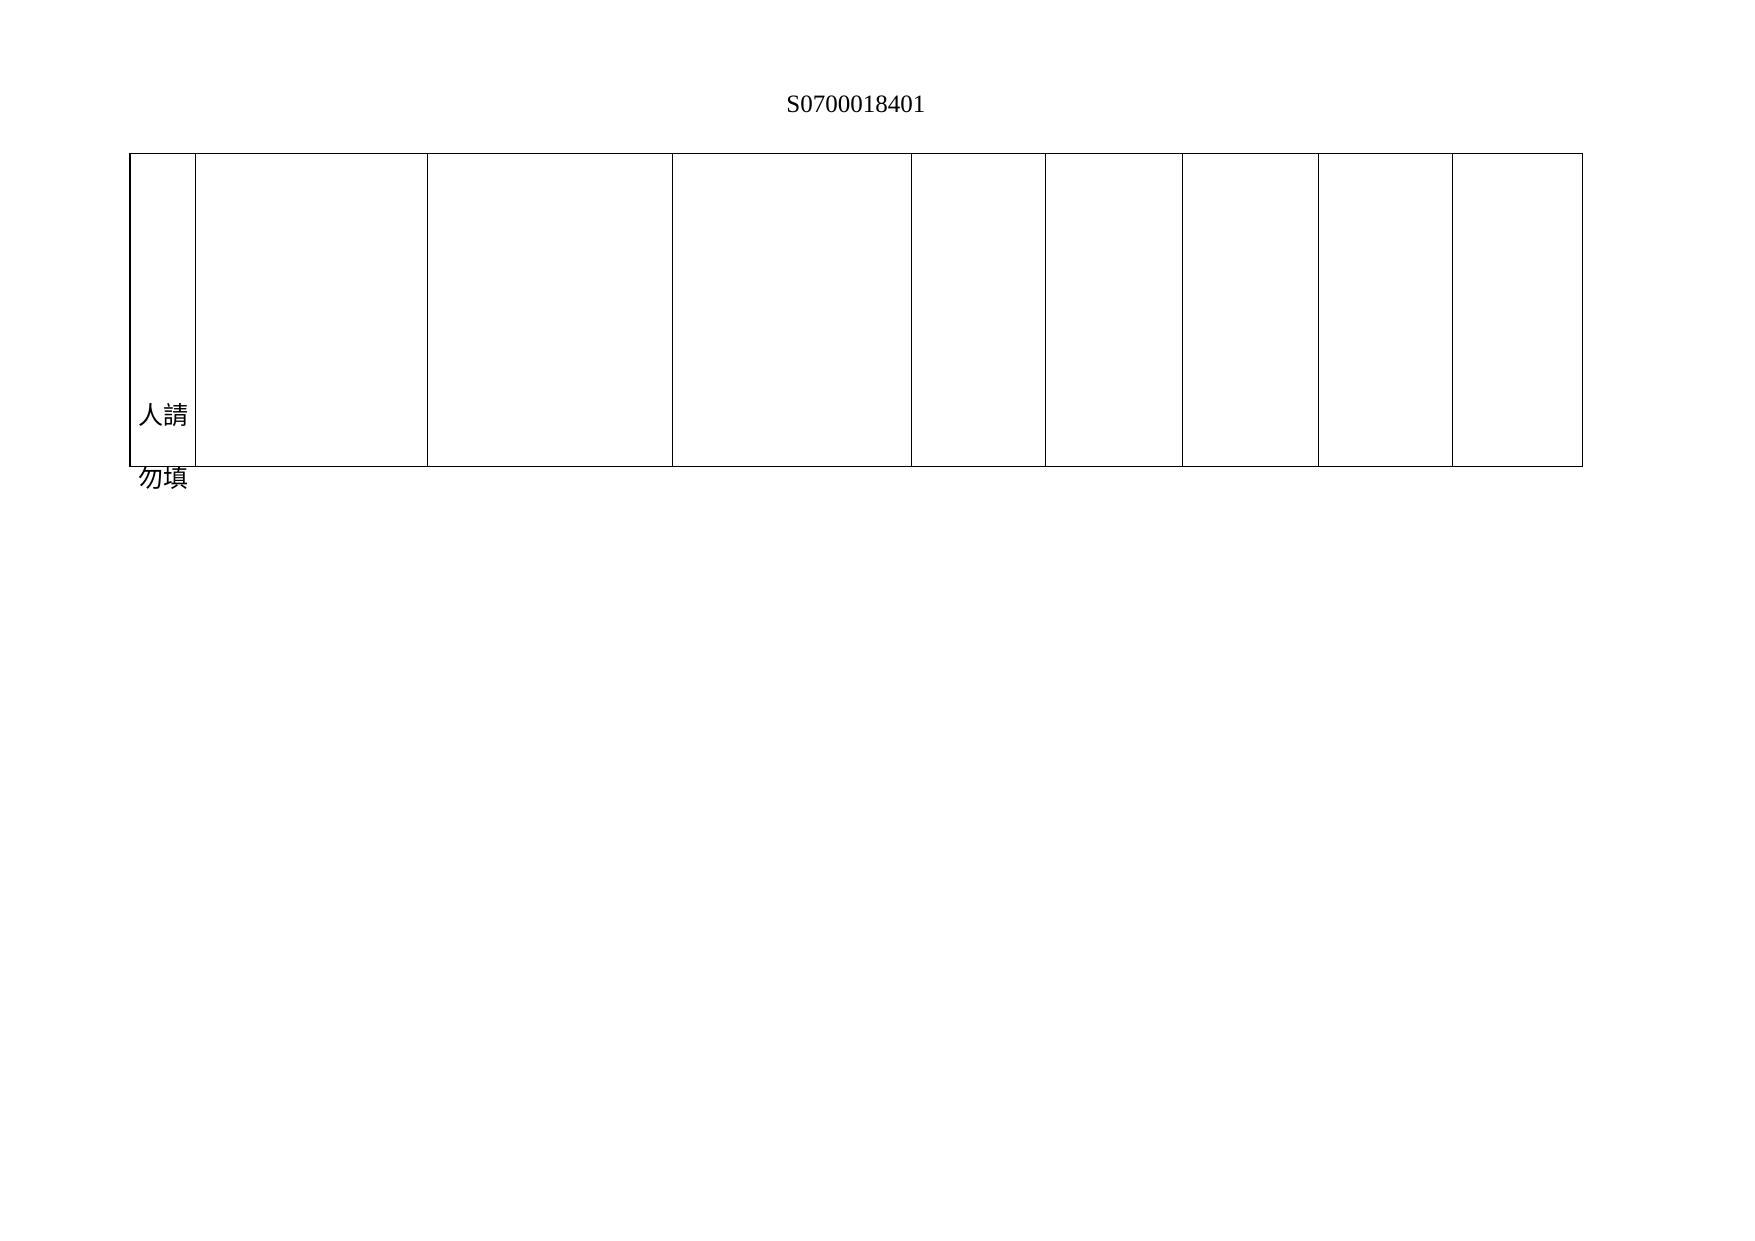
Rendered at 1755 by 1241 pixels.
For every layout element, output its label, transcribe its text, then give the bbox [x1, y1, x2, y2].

table_cell [1183, 154, 1318, 466]
table_cell 本案處理經過情形︵ 以下各欄 申請人請勿填寫 ︶ [131, 154, 195, 466]
table_cell [1583, 153, 1590, 466]
table_cell [428, 154, 672, 466]
table_cell [1319, 154, 1452, 466]
table_cell [912, 154, 1045, 466]
table_cell [196, 154, 427, 466]
table_cell [1046, 154, 1182, 466]
table_cell [673, 154, 911, 466]
table_cell [1453, 154, 1582, 466]
